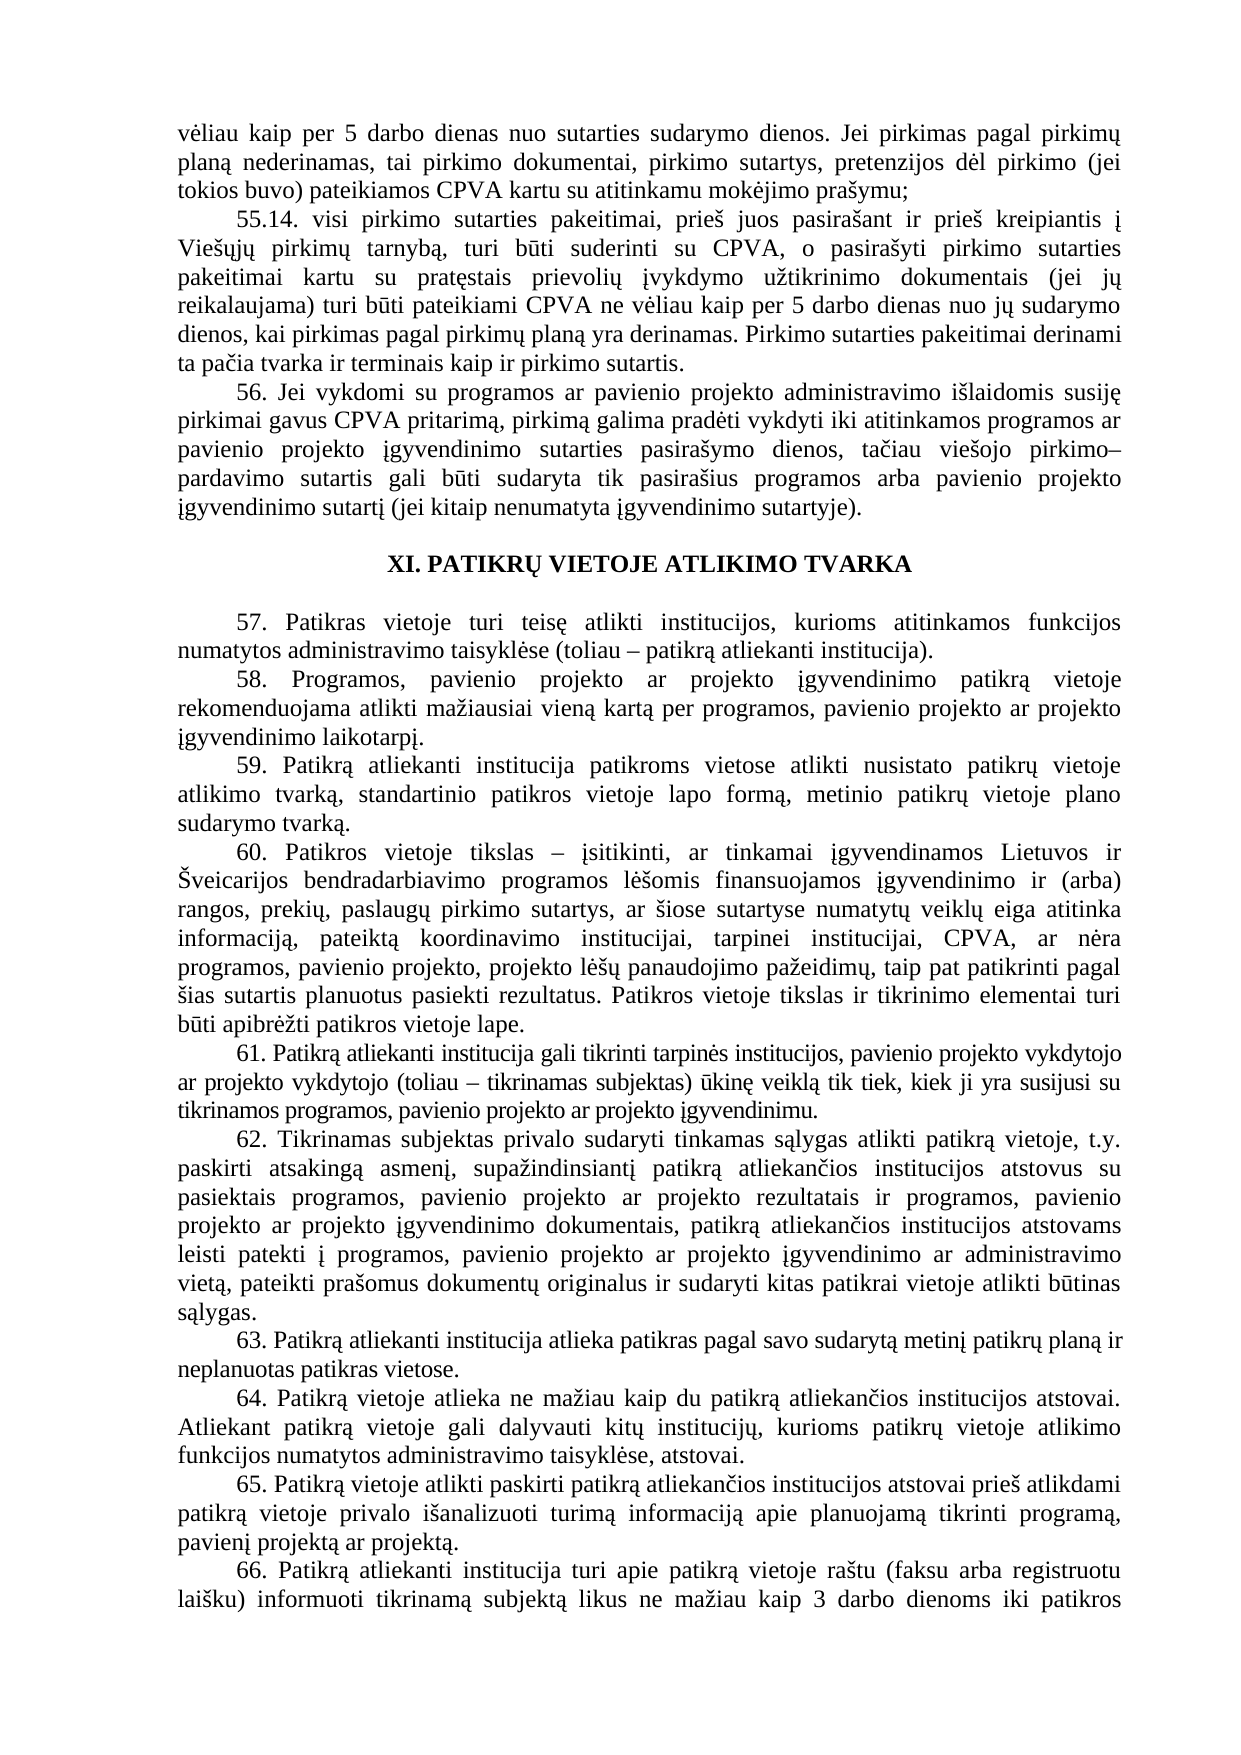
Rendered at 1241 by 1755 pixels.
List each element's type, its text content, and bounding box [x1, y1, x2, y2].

text 64. Patikrą vietoje atlieka ne mažiau kaip du patikrą atliekančios institucijos atstovai. Atliekant patikrą vietoje gali dalyvauti kitų institucijų, kurioms patikrų vietoje atlikimo funkcijos numatytos administravimo taisyklėse, atstovai. [177, 1383, 1122, 1469]
text XI. PATIKRŲ VIETOJE ATLIKIMO TVARKA [177, 549, 1122, 578]
text 63. Patikrą atliekanti institucija atlieka patikras pagal savo sudarytą metinį patikrų planą ir neplanuotas patikras vietose. [177, 1326, 1122, 1383]
text 57. Patikras vietoje turi teisę atlikti institucijos, kurioms atitinkamos funkcijos numatytos administravimo taisyklėse (toliau – patikrą atliekanti institucija). [177, 607, 1122, 664]
text 58. Programos, pavienio projekto ar projekto įgyvendinimo patikrą vietoje rekomenduojama atlikti mažiausiai vieną kartą per programos, pavienio projekto ar projekto įgyvendinimo laikotarpį. [177, 664, 1122, 751]
text vėliau kaip per 5 darbo dienas nuo sutarties sudarymo dienos. Jei pirkimas pagal pirkimų planą nederinamas, tai pirkimo dokumentai, pirkimo sutartys, pretenzijos dėl pirkimo (jei tokios buvo) pateikiamos CPVA kartu su atitinkamu mokėjimo prašymu; [177, 118, 1122, 204]
text 61. Patikrą atliekanti institucija gali tikrinti tarpinės institucijos, pavienio projekto vykdytojo ar projekto vykdytojo (toliau – tikrinamas subjektas) ūkinę veiklą tik tiek, kiek ji yra susijusi su tikrinamos programos, pavienio projekto ar projekto įgyvendinimu. [177, 1038, 1122, 1124]
text 55.14. visi pirkimo sutarties pakeitimai, prieš juos pasirašant ir prieš kreipiantis į Viešųjų pirkimų tarnybą, turi būti suderinti su CPVA, o pasirašyti pirkimo sutarties pakeitimai kartu su pratęstais prievolių įvykdymo užtikrinimo dokumentais (jei jų reikalaujama) turi būti pateikiami CPVA ne vėliau kaip per 5 darbo dienas nuo jų sudarymo dienos, kai pirkimas pagal pirkimų planą yra derinamas. Pirkimo sutarties pakeitimai derinami ta pačia tvarka ir terminais kaip ir pirkimo sutartis. [177, 204, 1122, 377]
text 66. Patikrą atliekanti institucija turi apie patikrą vietoje raštu (faksu arba registruotu laišku) informuoti tikrinamą subjektą likus ne mažiau kaip 3 darbo dienoms iki patikros [177, 1556, 1122, 1613]
text 62. Tikrinamas subjektas privalo sudaryti tinkamas sąlygas atlikti patikrą vietoje, t.y. paskirti atsakingą asmenį, supažindinsiantį patikrą atliekančios institucijos atstovus su pasiektais programos, pavienio projekto ar projekto rezultatais ir programos, pavienio projekto ar projekto įgyvendinimo dokumentais, patikrą atliekančios institucijos atstovams leisti patekti į programos, pavienio projekto ar projekto įgyvendinimo ar administravimo vietą, pateikti prašomus dokumentų originalus ir sudaryti kitas patikrai vietoje atlikti būtinas sąlygas. [177, 1124, 1122, 1326]
text 59. Patikrą atliekanti institucija patikroms vietose atlikti nusistato patikrų vietoje atlikimo tvarką, standartinio patikros vietoje lapo formą, metinio patikrų vietoje plano sudarymo tvarką. [177, 751, 1122, 837]
text 65. Patikrą vietoje atlikti paskirti patikrą atliekančios institucijos atstovai prieš atlikdami patikrą vietoje privalo išanalizuoti turimą informaciją apie planuojamą tikrinti programą, pavienį projektą ar projektą. [177, 1469, 1122, 1556]
text 60. Patikros vietoje tikslas – įsitikinti, ar tinkamai įgyvendinamos Lietuvos ir Šveicarijos bendradarbiavimo programos lėšomis finansuojamos įgyvendinimo ir (arba) rangos, prekių, paslaugų pirkimo sutartys, ar šiose sutartyse numatytų veiklų eiga atitinka informaciją, pateiktą koordinavimo institucijai, tarpinei institucijai, CPVA, ar nėra programos, pavienio projekto, projekto lėšų panaudojimo pažeidimų, taip pat patikrinti pagal šias sutartis planuotus pasiekti rezultatus. Patikros vietoje tikslas ir tikrinimo elementai turi būti apibrėžti patikros vietoje lape. [177, 837, 1122, 1038]
text 56. Jei vykdomi su programos ar pavienio projekto administravimo išlaidomis susiję pirkimai gavus CPVA pritarimą, pirkimą galima pradėti vykdyti iki atitinkamos programos ar pavienio projekto įgyvendinimo sutarties pasirašymo dienos, tačiau viešojo pirkimo–pardavimo sutartis gali būti sudaryta tik pasirašius programos arba pavienio projekto įgyvendinimo sutartį (jei kitaip nenumatyta įgyvendinimo sutartyje). [177, 377, 1122, 521]
